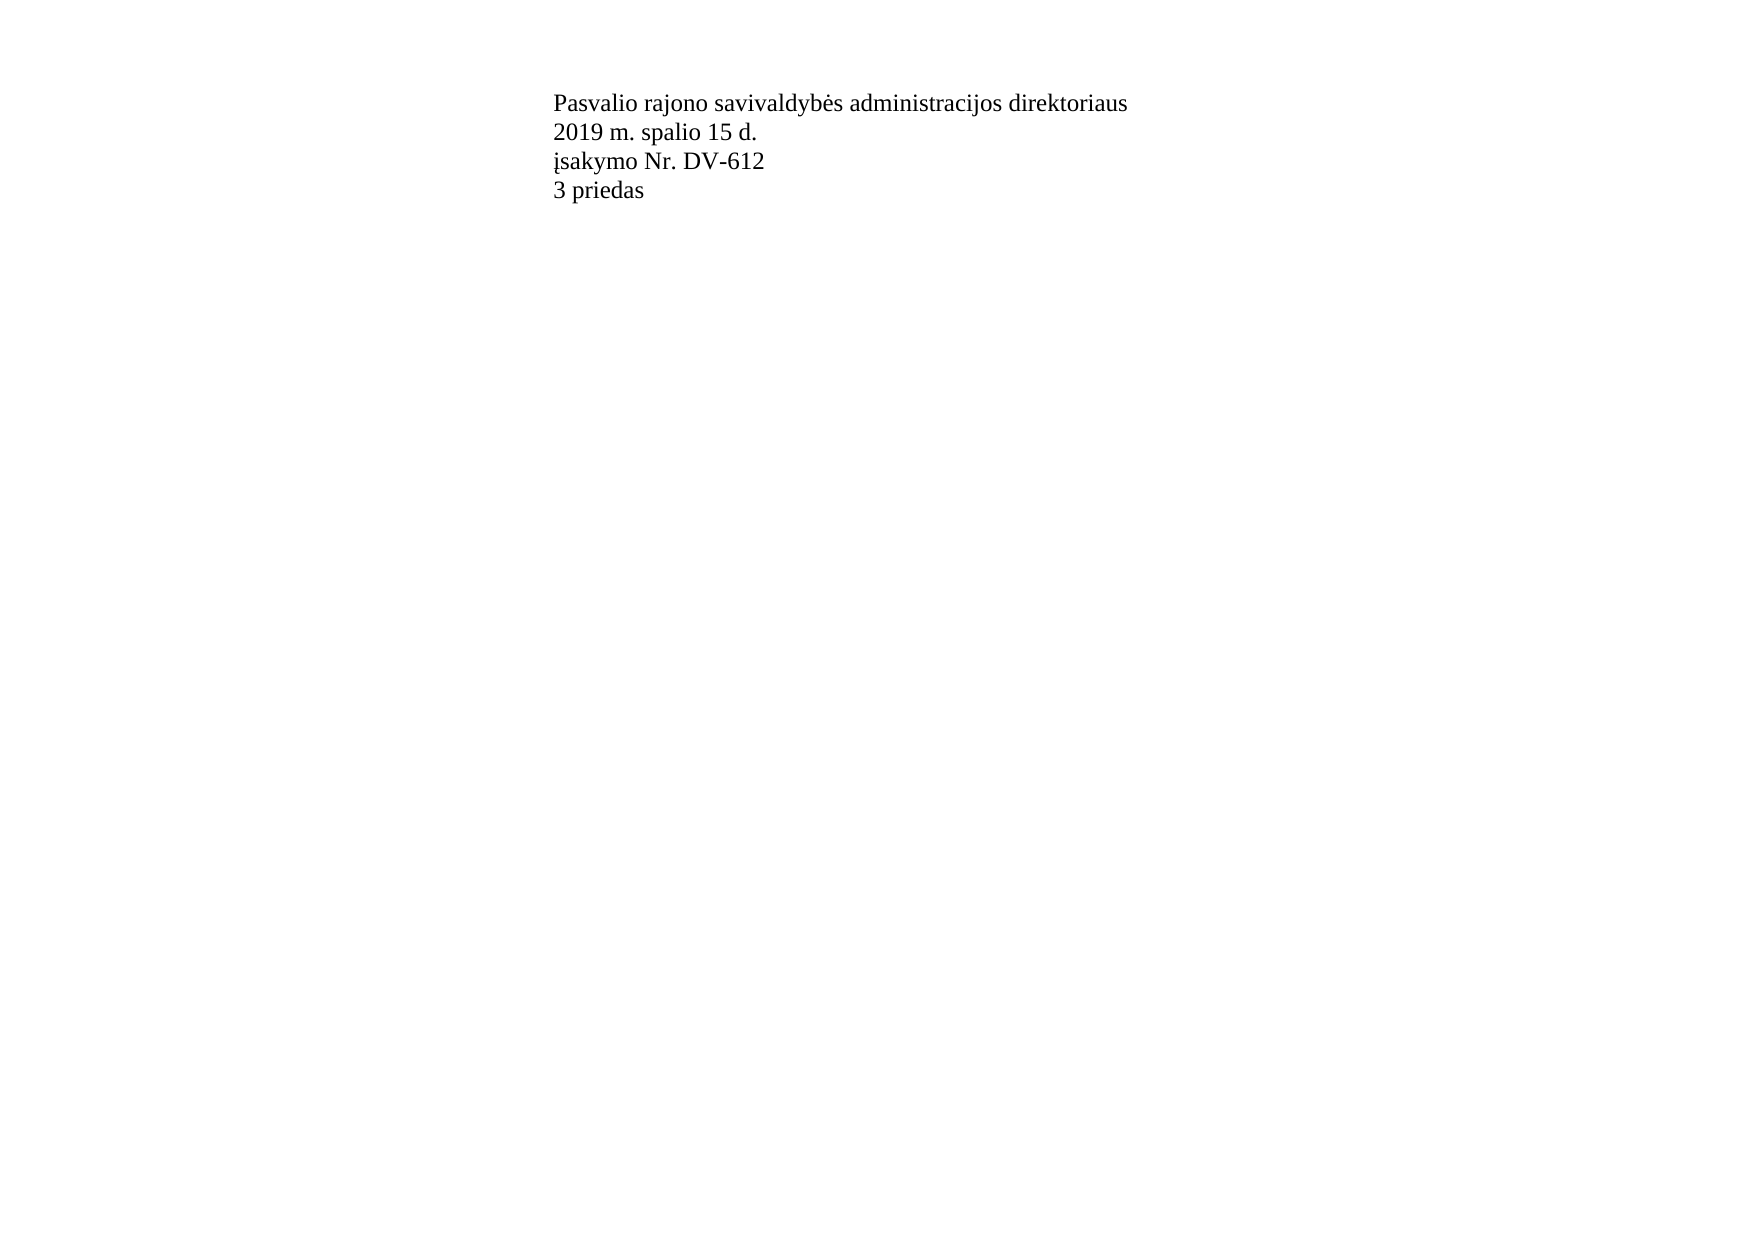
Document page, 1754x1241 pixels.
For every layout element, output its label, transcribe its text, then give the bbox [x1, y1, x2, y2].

table_header [118, 89, 542, 232]
table_header Pasvalio rajono savivaldybės administracijos direktoriaus 2019 m. spalio 15 d. įsakymo Nr. DV-612 3 priedas [542, 89, 1142, 232]
